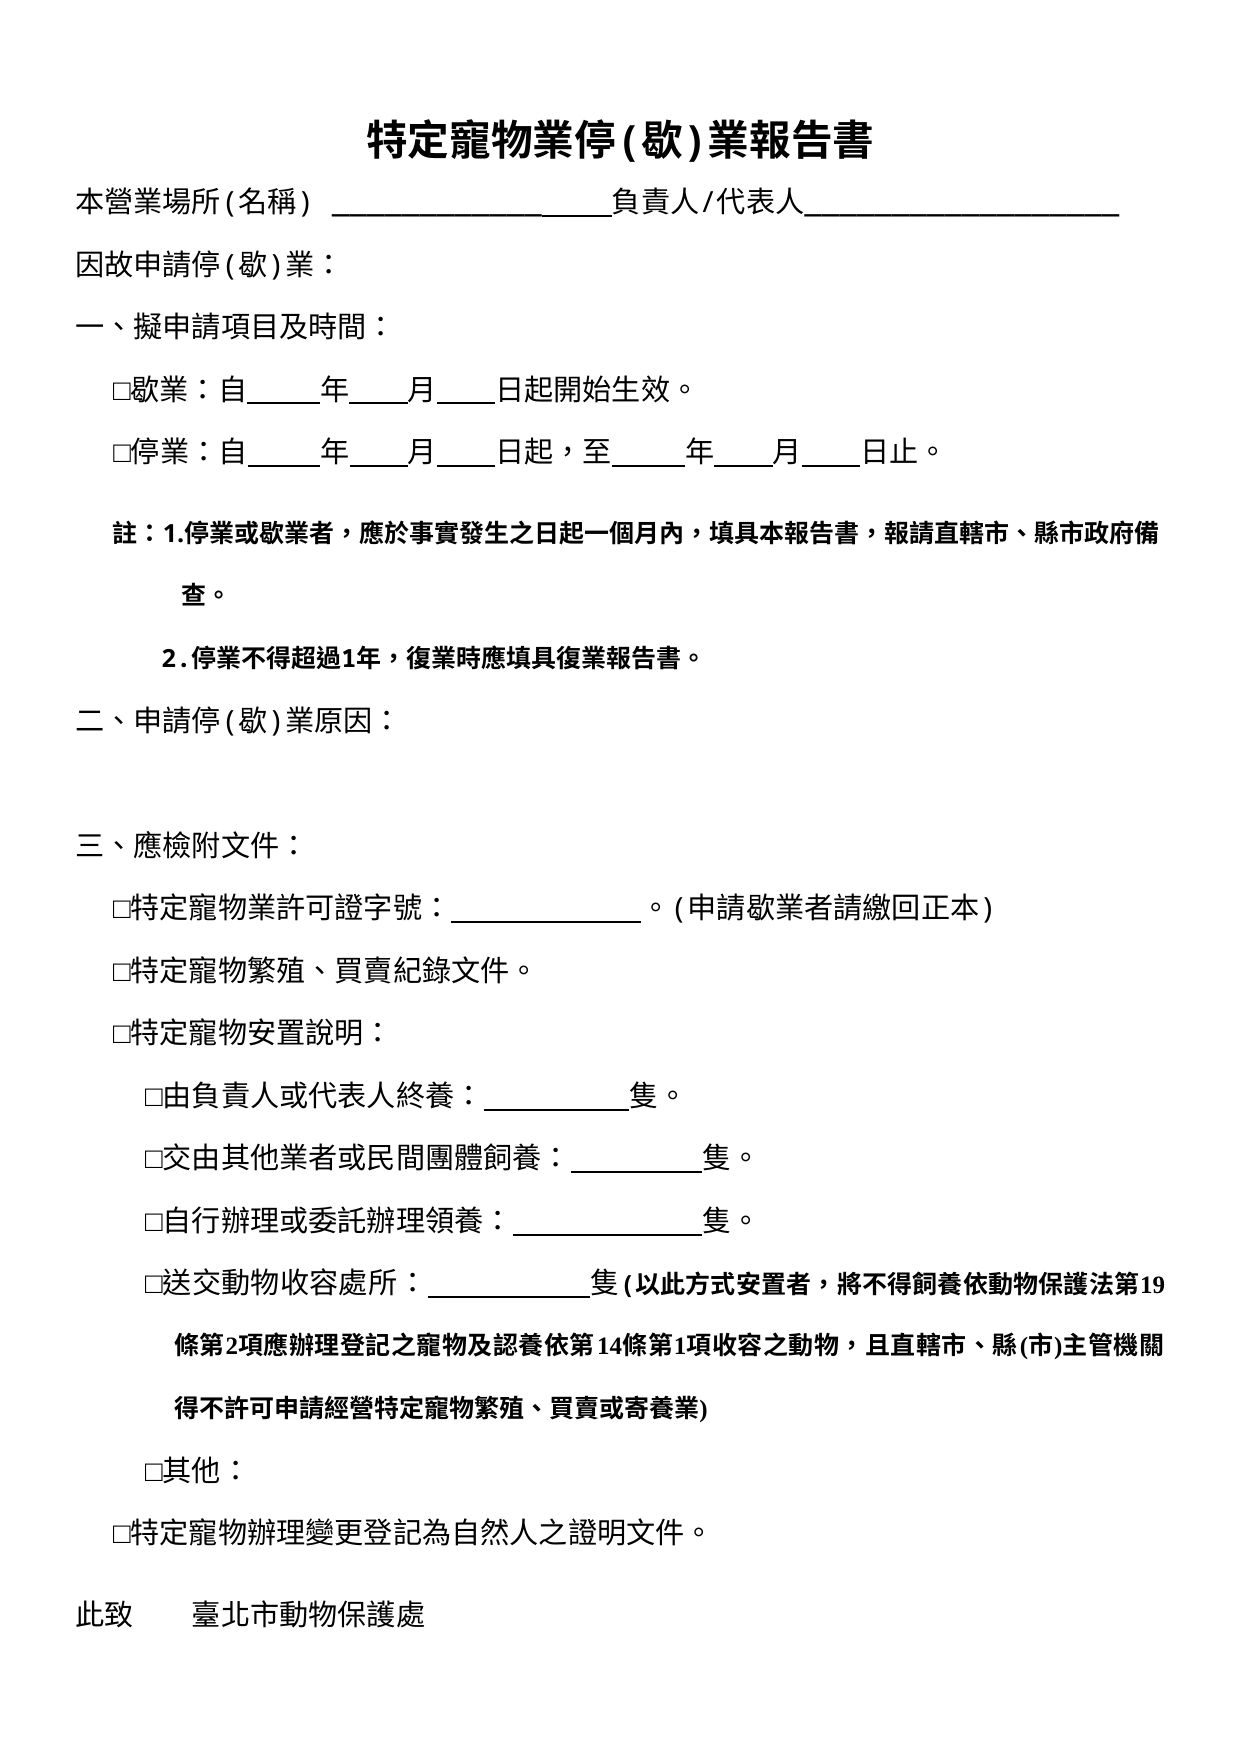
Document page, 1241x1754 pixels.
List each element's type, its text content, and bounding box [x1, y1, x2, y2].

text □停業：自 年 月 日起，至 年 月 日止。 [113, 408, 1165, 471]
text □交由其他業者或民間團體飼養： 隻。 [75, 1114, 1165, 1177]
text 本營業場所(名稱) ____________ 負責人/代表人__________________ [75, 158, 1165, 221]
text 2.停業不得超過1年，復業時應填具復業報告書。 [161, 614, 1165, 677]
text □特定寵物繁殖、買賣紀錄文件。 [75, 927, 1165, 989]
text □歇業：自 年 月 日起開始生效。 [75, 346, 1165, 408]
text □特定寵物安置說明： [75, 989, 1165, 1052]
text □其他： [145, 1427, 1165, 1489]
text □特定寵物辦理變更登記為自然人之證明文件。 [75, 1489, 1165, 1552]
text □送交動物收容處所： 隻(以此方式安置者，將不得飼養依動物保護法第19條第2項應辦理登記之寵物及認養依第14條第1項收容之動物，且直轄市、縣(市)主管機關得不許可申請經營特定寵物繁殖、買賣或寄養業) [145, 1239, 1165, 1427]
text 二、申請停(歇)業原因： [75, 677, 1165, 739]
text 此致 臺北市動物保護處 [75, 1571, 1165, 1633]
text □特定寵物業許可證字號： 。(申請歇業者請繳回正本) [75, 864, 1165, 927]
text 特定寵物業停(歇)業報告書 [75, 96, 1165, 158]
text 因故申請停(歇)業： [75, 221, 1165, 283]
text 註：1.停業或歇業者，應於事實發生之日起一個月內，填具本報告書，報請直轄市、縣市政府備查。 [113, 489, 1165, 614]
text 一、擬申請項目及時間： [75, 283, 1165, 346]
text □自行辦理或委託辦理領養： 隻。 [75, 1177, 1165, 1239]
text 三、應檢附文件： [75, 802, 1165, 864]
text □由負責人或代表人終養： 隻。 [75, 1052, 1165, 1114]
